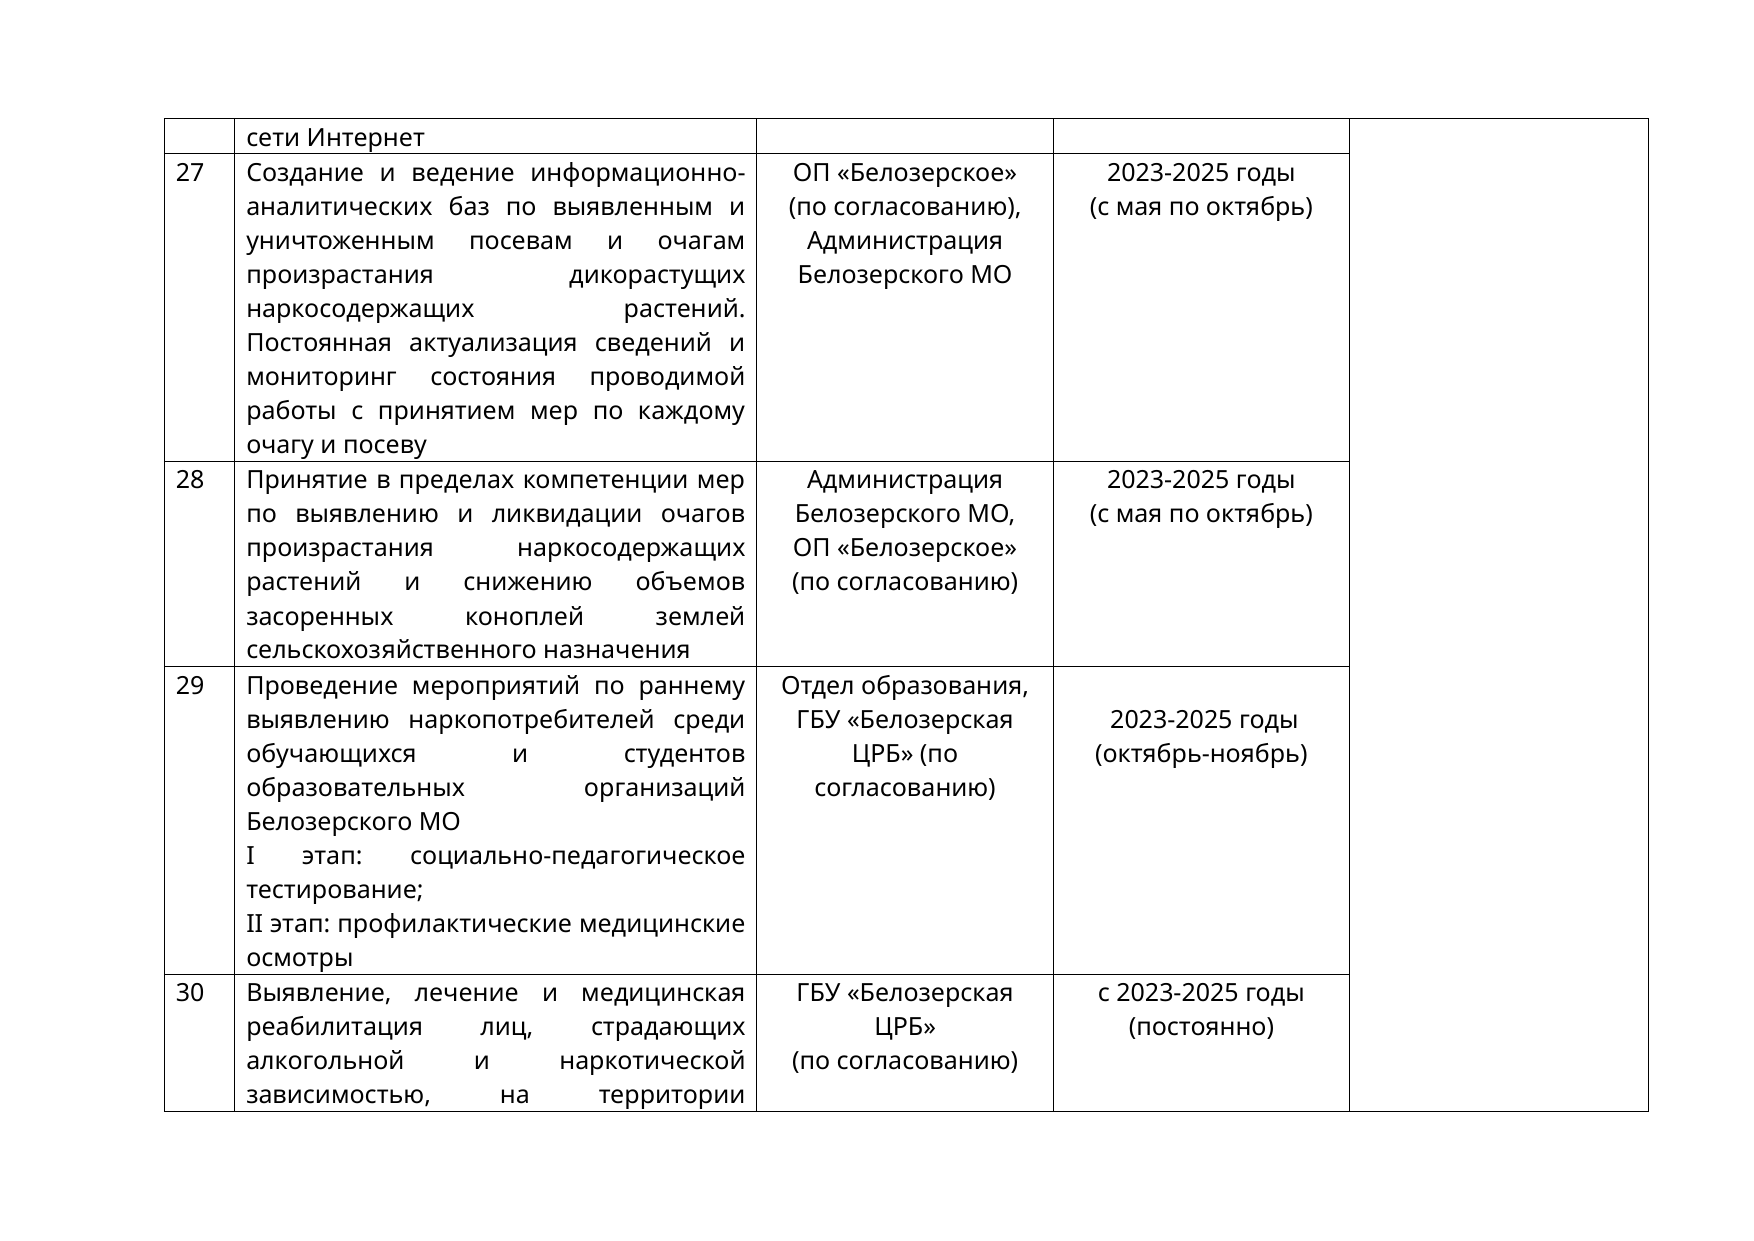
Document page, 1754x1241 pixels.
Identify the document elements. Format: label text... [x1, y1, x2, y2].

table_cell [165, 119, 234, 153]
table_cell Принятие в пределах компетенции мер по выявлению и ликвидации очагов произрастания наркосодержащих растений и снижению объемов засоренных коноплей землей сельскохозяйственного назначения [235, 462, 756, 666]
table_cell [757, 119, 1053, 153]
table_cell с 2023-2025 годы (постоянно) [1054, 975, 1349, 1111]
table_cell 30 [165, 975, 234, 1111]
table_cell Отдел образования, ГБУ «Белозерская ЦРБ» (по согласованию) [757, 667, 1053, 974]
table_cell Проведение мероприятий по раннему выявлению наркопотребителей среди обучающихся и студентов образовательных организаций Белозерского МО I этап: социально-педагогическое тестирование; II этап: профилактические медицинские осмотры [235, 667, 756, 974]
table_cell 2023-2025 годы (с мая по октябрь) [1054, 154, 1349, 461]
table_cell ГБУ «Белозерская ЦРБ» (по согласованию) [757, 975, 1053, 1111]
table_cell 29 [165, 667, 234, 974]
table_cell 28 [165, 462, 234, 666]
table_cell ОП «Белозерское» (по согласованию), Администрация Белозерского МО [757, 154, 1053, 461]
table_cell Создание и ведение информационно-аналитических баз по выявленным и уничтоженным посевам и очагам произрастания дикорастущих наркосодержащих растений. Постоянная актуализация сведений и мониторинг состояния проводимой работы с принятием мер по каждому очагу и посеву [235, 154, 756, 461]
table_cell [1054, 119, 1349, 153]
table_cell 2023-2025 годы (с мая по октябрь) [1054, 462, 1349, 666]
table_cell [1350, 119, 1648, 1111]
table_cell Администрация Белозерского МО, ОП «Белозерское» (по согласованию) [757, 462, 1053, 666]
table_cell сети Интернет [235, 119, 756, 153]
table_cell 2023-2025 годы (октябрь-ноябрь) [1054, 667, 1349, 974]
table_cell Выявление, лечение и медицинская реабилитация лиц, страдающих алкогольной и наркотической зависимостью, на территории [235, 975, 756, 1111]
table_cell 27 [165, 154, 234, 461]
